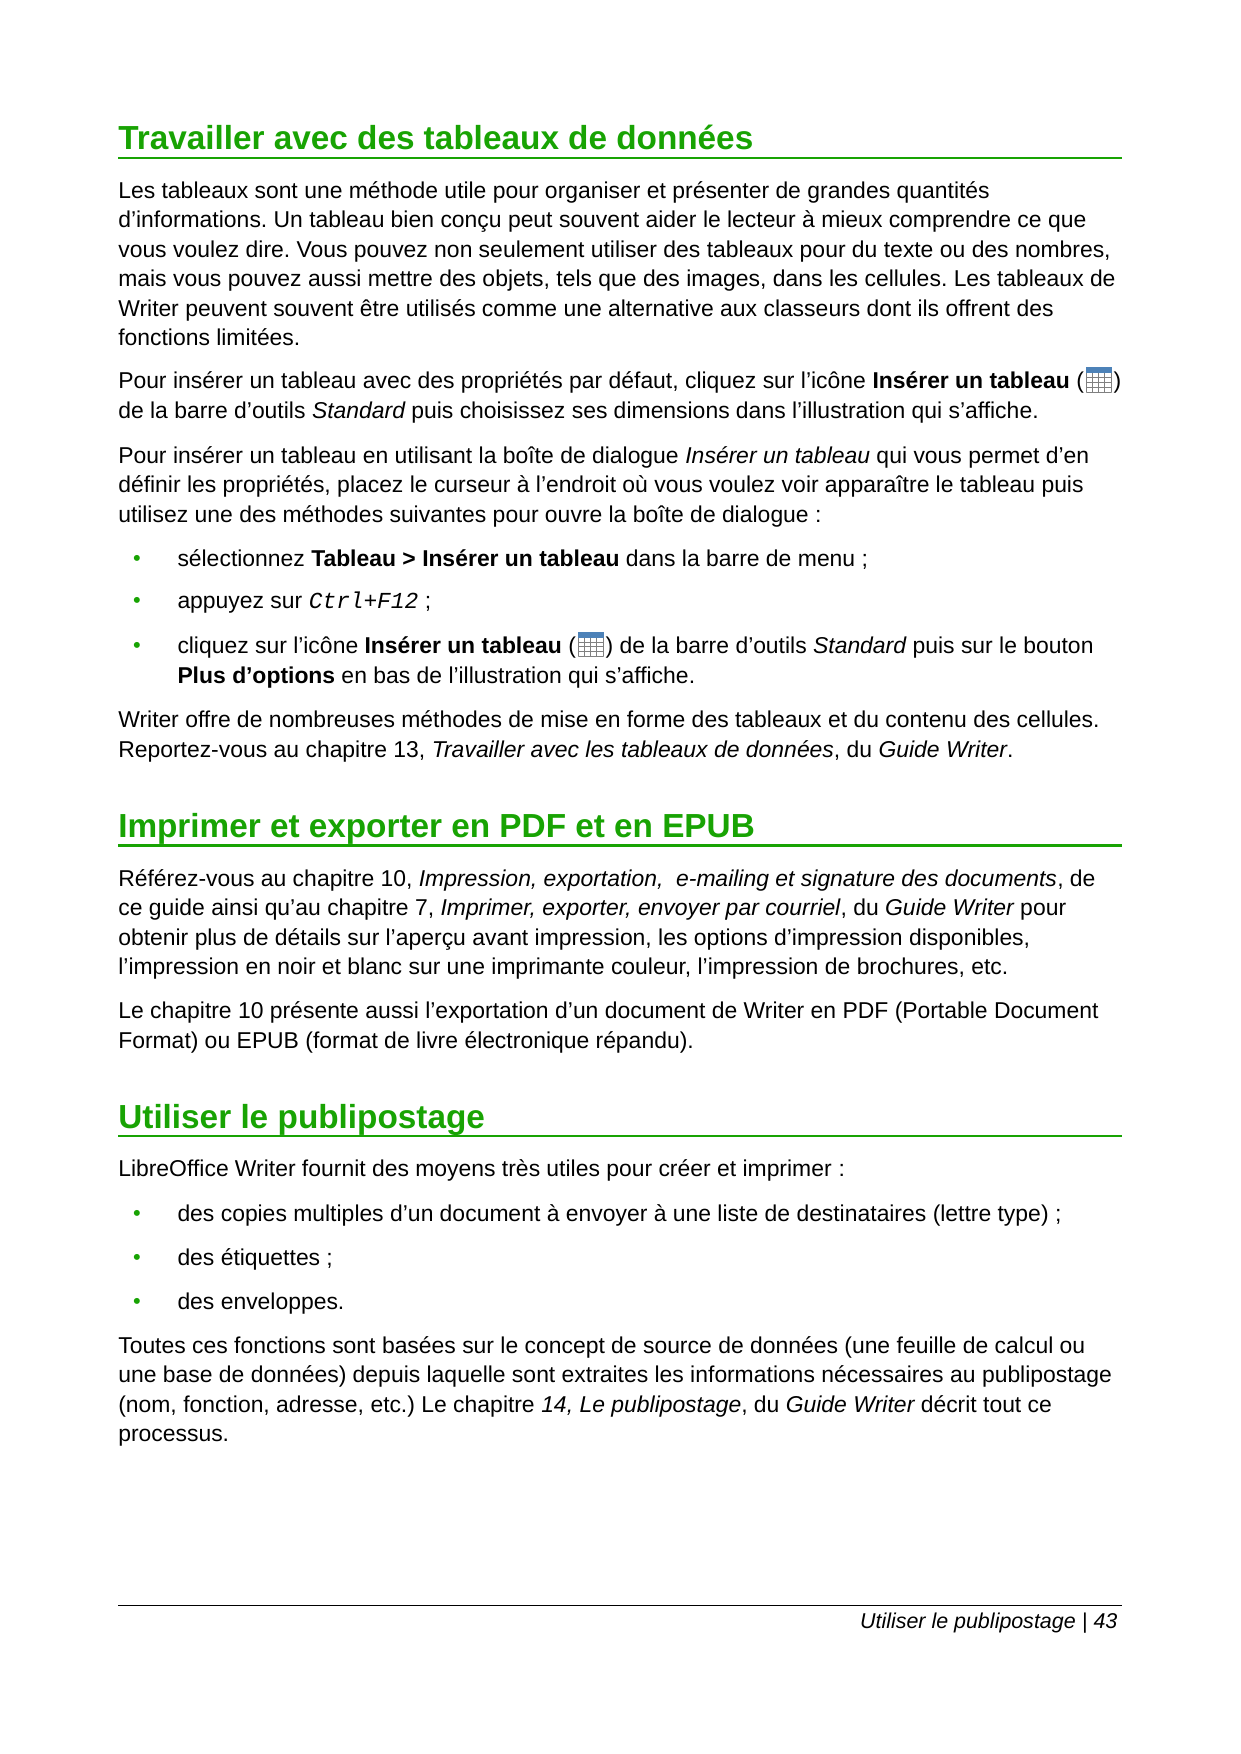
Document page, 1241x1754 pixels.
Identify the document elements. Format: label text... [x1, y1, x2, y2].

subtitle Travailler avec des tableaux de données [118, 118, 1122, 157]
text Pour insérer un tableau avec des propriétés par défaut, cliquez sur l’icône Insérer un tableau () de la barre d’outils Standard puis choisissez ses dimensions dans l’illustration qui s’affiche. [118, 365, 1122, 424]
subtitle Imprimer et exporter en PDF et en EPUB [118, 806, 1122, 844]
picture [575, 629, 606, 659]
picture [1083, 365, 1114, 395]
list des étiquettes ; [133, 1240, 1122, 1270]
text LibreOffice Writer fournit des moyens très utiles pour créer et imprimer : [118, 1152, 1122, 1182]
list des copies multiples d’un document à envoyer à une liste de destinataires (lettre type) ; [133, 1196, 1122, 1226]
text Toutes ces fonctions sont basées sur le concept de source de données (une feuille de calcul ou une base de données) depuis laquelle sont extraites les informations nécessaires au publipostage (nom, fonction, adresse, etc.) Le chapitre 14, Le publipostage, du Guide Writer décrit tout ce processus. [118, 1328, 1122, 1446]
list appuyez sur Ctrl+F12 ; [133, 586, 1122, 615]
subtitle Utiliser le publipostage [118, 1097, 1122, 1135]
list cliquez sur l’icône Insérer un tableau () de la barre d’outils Standard puis sur le bouton Plus d’options en bas de l’illustration qui s’affiche. [133, 629, 1122, 688]
text Pour insérer un tableau en utilisant la boîte de dialogue Insérer un tableau qui vous permet d’en définir les propriétés, placez le curseur à l’endroit où vous voulez voir apparaître le tableau puis utilisez une des méthodes suivantes pour ouvre la boîte de dialogue : [118, 438, 1122, 527]
text Référez-vous au chapitre 10, Impression, exportation, e-mailing et signature des documents, de ce guide ainsi qu’au chapitre 7, Imprimer, exporter, envoyer par courriel, du Guide Writer pour obtenir plus de détails sur l’aperçu avant impression, les options d’impression disponibles, l’impression en noir et blanc sur une imprimante couleur, l’impression de brochures, etc. [118, 861, 1122, 979]
text Le chapitre 10 présente aussi l’exportation d’un document de Writer en PDF (Portable Document Format) ou EPUB (format de livre électronique répandu). [118, 994, 1122, 1053]
list des enveloppes. [133, 1284, 1122, 1314]
text Les tableaux sont une méthode utile pour organiser et présenter de grandes quantités d’informations. Un tableau bien conçu peut souvent aider le lecteur à mieux comprendre ce que vous voulez dire. Vous pouvez non seulement utiliser des tableaux pour du texte ou des nombres, mais vous pouvez aussi mettre des objets, tels que des images, dans les cellules. Les tableaux de Writer peuvent souvent être utilisés comme une alternative aux classeurs dont ils offrent des fonctions limitées. [118, 173, 1122, 350]
list sélectionnez Tableau > Insérer un tableau dans la barre de menu ; [133, 541, 1122, 571]
text Writer offre de nombreuses méthodes de mise en forme des tableaux et du contenu des cellules. Reportez-vous au chapitre 13, Travailler avec les tableaux de données, du Guide Writer. [118, 703, 1122, 762]
